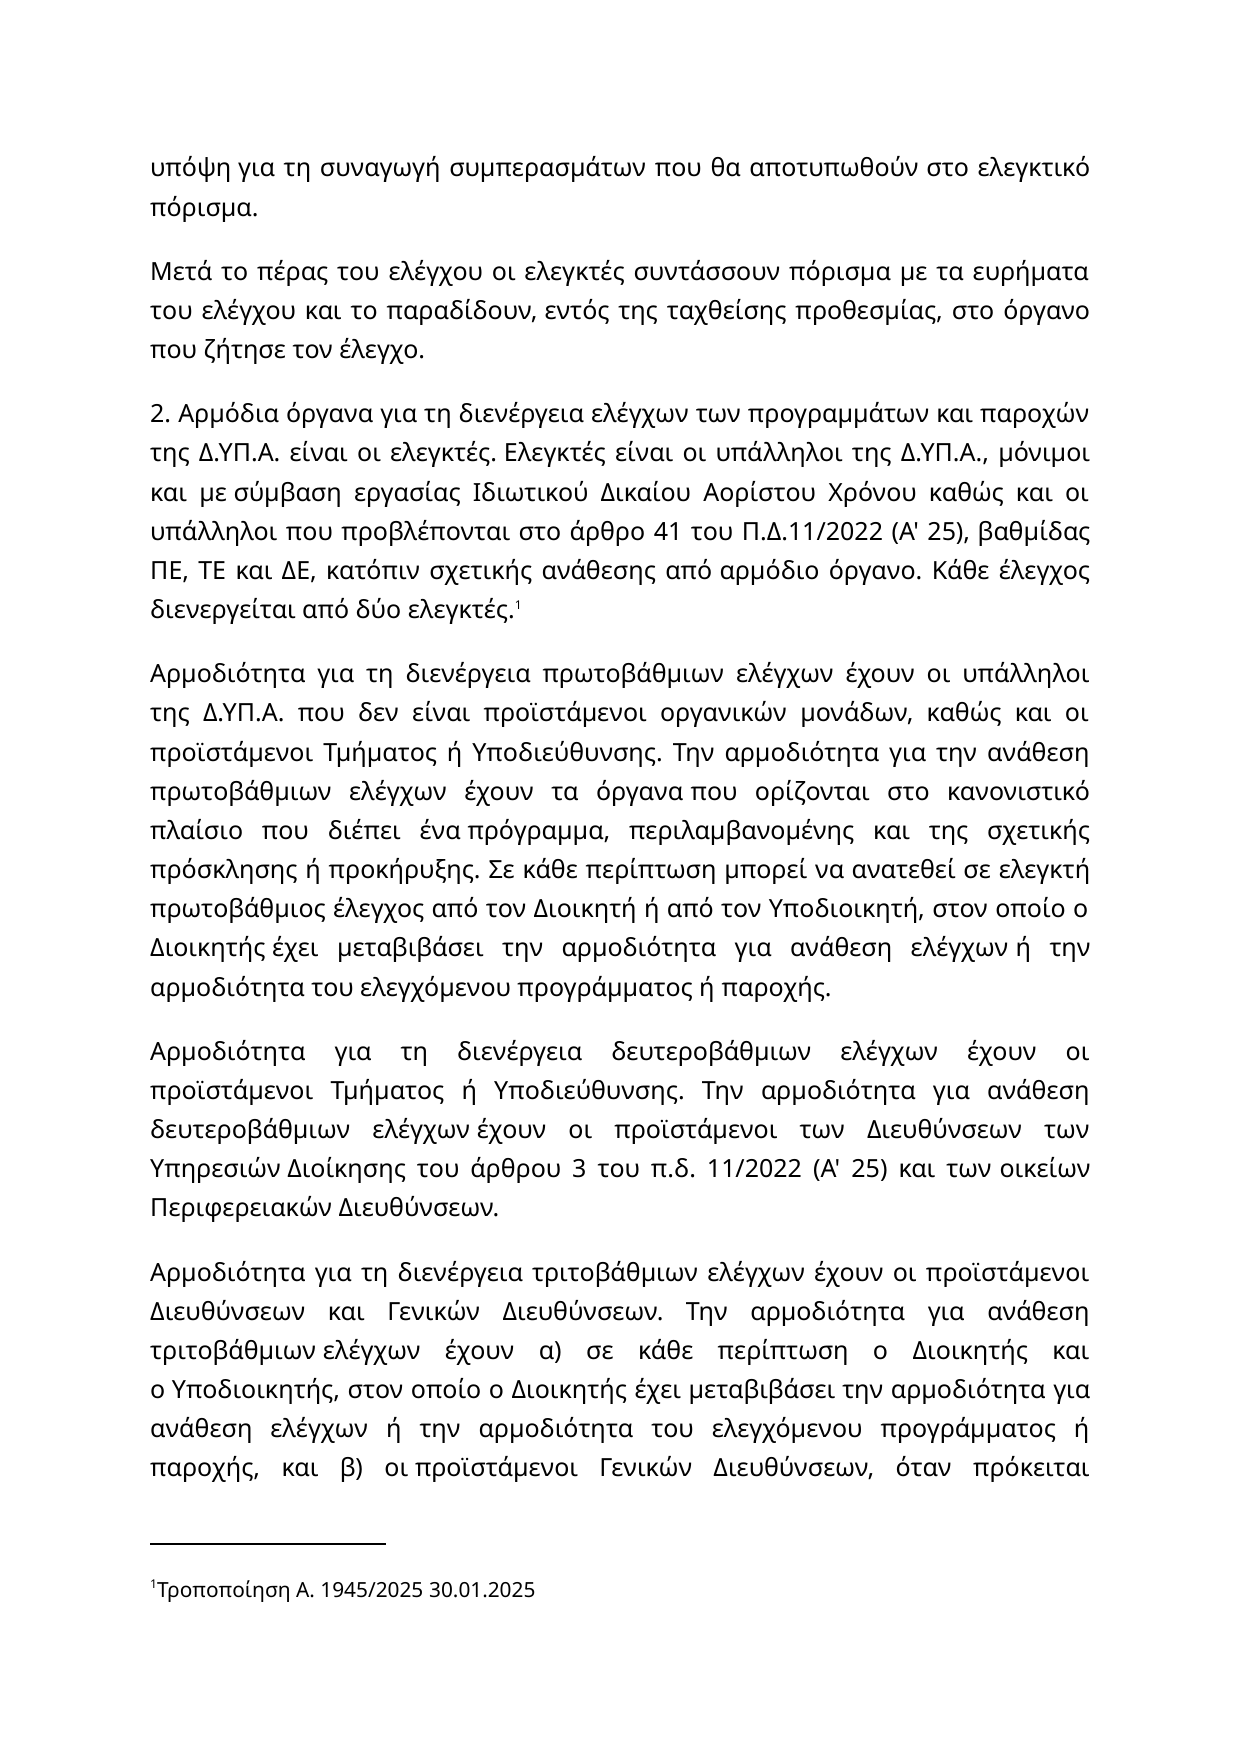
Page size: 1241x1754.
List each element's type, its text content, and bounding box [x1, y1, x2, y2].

text Αρμοδιότητα για τη διενέργεια πρωτοβάθμιων ελέγχων έχουν οι υπάλληλοι της Δ.ΥΠ.Α. που δεν είναι προϊστάμενοι οργανικών μονάδων, καθώς και οι προϊστάμενοι Τμήματος ή Υποδιεύθυνσης. Την αρμοδιότητα για την ανάθεση πρωτοβάθμιων ελέγχων έχουν τα όργανα που ορίζονται στο κανονιστικό πλαίσιο που διέπει ένα πρόγραμμα, περιλαμβανομένης και της σχετικής πρόσκλησης ή προκήρυξης. Σε κάθε περίπτωση μπορεί να ανατεθεί σε ελεγκτή πρωτοβάθμιος έλεγχος από τον Διοικητή ή από τον Υποδιοικητή, στον οποίο ο Διοικητής έχει μεταβιβάσει την αρμοδιότητα για ανάθεση ελέγχων ή την αρμοδιότητα του ελεγχόμενου προγράμματος ή παροχής. [150, 656, 1090, 1003]
text 2. Αρμόδια όργανα για τη διενέργεια ελέγχων των προγραμμάτων και παροχών της Δ.ΥΠ.Α. είναι οι ελεγκτές. Ελεγκτές είναι οι υπάλληλοι της Δ.ΥΠ.Α., μόνιμοι και με σύμβαση εργασίας Ιδιωτικού Δικαίου Αορίστου Χρόνου καθώς και οι υπάλληλοι που προβλέπονται στο άρθρο 41 του Π.Δ.11/2022 (Α' 25), βαθμίδας ΠΕ, ΤΕ και ΔΕ, κατόπιν σχετικής ανάθεσης από αρμόδιο όργανο. Κάθε έλεγχος διενεργείται από δύο ελεγκτές. [150, 396, 1090, 626]
text Αρμοδιότητα για τη διενέργεια δευτεροβάθμιων ελέγχων έχουν οι προϊστάμενοι Τμήματος ή Υποδιεύθυνσης. Την αρμοδιότητα για ανάθεση δευτεροβάθμιων ελέγχων έχουν οι προϊστάμενοι των Διευθύνσεων των Υπηρεσιών Διοίκησης του άρθρου 3 του π.δ. 11/2022 (Α' 25) και των οικείων Περιφερειακών Διευθύνσεων. [150, 1033, 1090, 1224]
text Τροποποίηση A. 1945/2025 30.01.2025 [150, 1576, 1090, 1604]
text Αρμοδιότητα για τη διενέργεια τριτοβάθμιων ελέγχων έχουν οι προϊστάμενοι Διευθύνσεων και Γενικών Διευθύνσεων. Την αρμοδιότητα για ανάθεση τριτοβάθμιων ελέγχων έχουν α) σε κάθε περίπτωση ο Διοικητής και ο Υποδιοικητής, στον οποίο ο Διοικητής έχει μεταβιβάσει την αρμοδιότητα για ανάθεση ελέγχων ή την αρμοδιότητα του ελεγχόμενου προγράμματος ή παροχής, και β) οι προϊστάμενοι Γενικών Διευθύνσεων, όταν πρόκειται [150, 1254, 1090, 1484]
text υπόψη για τη συναγωγή συμπερασμάτων που θα αποτυπωθούν στο ελεγκτικό πόρισμα. [150, 150, 1090, 223]
text Μετά το πέρας του ελέγχου οι ελεγκτές συντάσσουν πόρισμα με τα ευρήματα του ελέγχου και το παραδίδουν, εντός της ταχθείσης προθεσμίας, στο όργανο που ζήτησε τον έλεγχο. [150, 253, 1090, 366]
